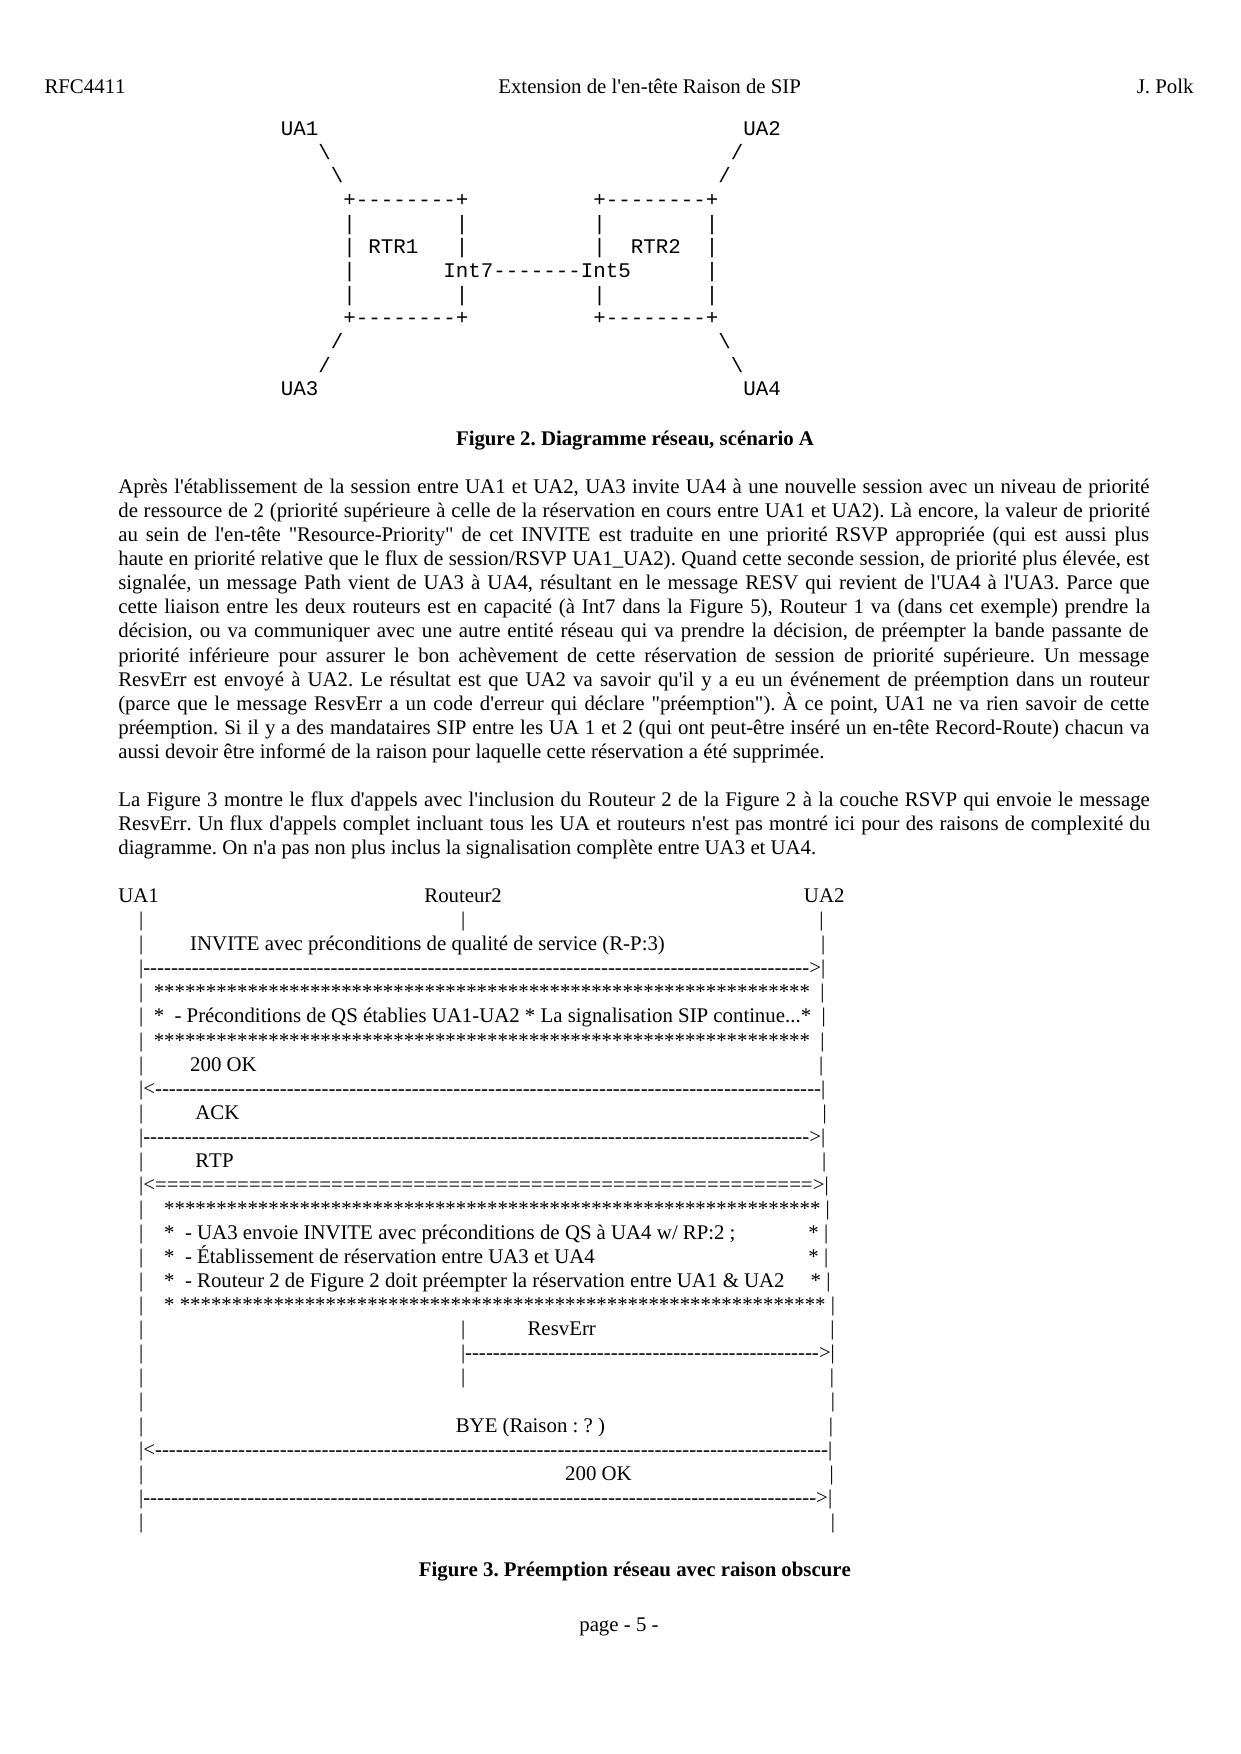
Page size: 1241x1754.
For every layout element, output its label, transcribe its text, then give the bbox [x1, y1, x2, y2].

text Après l'établissement de la session entre UA1 et UA2, UA3 invite UA4 à une nouvelle session avec un niveau de priorité de ressource de 2 (priorité supérieure à celle de la réservation en cours entre UA1 et UA2). Là encore, la valeur de priorité au sein de l'en-tête "Resource-Priority" de cet INVITE est traduite en une priorité RSVP appropriée (qui est aussi plus haute en priorité relative que le flux de session/RSVP UA1_UA2). Quand cette seconde session, de priorité plus élevée, est signalée, un message Path vient de UA3 à UA4, résultant en le message RESV qui revient de l'UA4 à l'UA3. Parce que cette liaison entre les deux routeurs est en capacité (à Int7 dans la Figure 5), Routeur 1 va (dans cet exemple) prendre la décision, ou va communiquer avec une autre entité réseau qui va prendre la décision, de préempter la bande passante de priorité inférieure pour assurer le bon achèvement de cette réservation de session de priorité supérieure. Un message ResvErr est envoyé à UA2. Le résultat est que UA2 va savoir qu'il y a eu un événement de préemption dans un routeur (parce que le message ResvErr a un code d'erreur qui déclare "préemption"). À ce point, UA1 ne va rien savoir de cette préemption. Si il y a des mandataires SIP entre les UA 1 et 2 (qui ont peut-être inséré un en-tête Record-Route) chacun va aussi devoir être informé de la raison pour laquelle cette réservation a été supprimée. [118, 474, 1152, 763]
text | | | [118, 907, 1152, 931]
text | | [118, 1388, 1152, 1412]
text UA1 UA2 [118, 118, 1152, 142]
text Figure 3. Préemption réseau avec raison obscure [118, 1557, 1152, 1581]
text | INVITE avec préconditions de qualité de service (R-P:3) | [118, 931, 1152, 955]
text | | [118, 1509, 1152, 1533]
text +--------+ +--------+ [118, 189, 1152, 213]
text | | ResvErr | [118, 1316, 1152, 1340]
text / \ [118, 354, 1152, 378]
text UA3 UA4 [118, 378, 1152, 402]
text | 200 OK | [118, 1461, 1152, 1485]
text |------------------------------------------------------------------------------------------------>| [118, 955, 1152, 979]
text | |--------------------------------------------------->| [118, 1340, 1152, 1364]
text / \ [118, 331, 1152, 354]
text | *************************************************************** | [118, 1196, 1152, 1220]
text | * - Préconditions de QS établies UA1-UA2 * La signalisation SIP continue...* | [118, 1003, 1152, 1027]
text | *************************************************************** | [118, 1027, 1152, 1052]
text |<------------------------------------------------------------------------------------------------| [118, 1076, 1152, 1100]
text | * - Établissement de réservation entre UA3 et UA4 * | [118, 1244, 1152, 1268]
text \ / [118, 165, 1152, 189]
text | * - Routeur 2 de Figure 2 doit préempter la réservation entre UA1 & UA2 * | [118, 1268, 1152, 1292]
text |<========================================================>| [118, 1172, 1152, 1196]
text |------------------------------------------------------------------------------------------------>| [118, 1124, 1152, 1148]
text | | | | [118, 213, 1152, 236]
text | * - UA3 envoie INVITE avec préconditions de QS à UA4 w/ RP:2 ; * | [118, 1220, 1152, 1244]
text | * ************************************************************** | [118, 1292, 1152, 1316]
text | BYE (Raison : ? ) | [118, 1412, 1152, 1437]
text | ACK | [118, 1100, 1152, 1124]
text | Int7-------Int5 | [118, 260, 1152, 284]
text | *************************************************************** | [118, 979, 1152, 1003]
text | | | [118, 1364, 1152, 1388]
text | 200 OK | [118, 1052, 1152, 1076]
text +--------+ +--------+ [118, 307, 1152, 331]
text UA1 Routeur2 UA2 [118, 883, 1152, 907]
text Figure 2. Diagramme réseau, scénario A [118, 426, 1152, 450]
text |<-------------------------------------------------------------------------------------------------| [118, 1437, 1152, 1461]
text |------------------------------------------------------------------------------------------------->| [118, 1485, 1152, 1509]
text | RTR1 | | RTR2 | [118, 236, 1152, 260]
text \ / [118, 142, 1152, 165]
text | RTP | [118, 1148, 1152, 1172]
text La Figure 3 montre le flux d'appels avec l'inclusion du Routeur 2 de la Figure 2 à la couche RSVP qui envoie le message ResvErr. Un flux d'appels complet incluant tous les UA et routeurs n'est pas montré ici pour des raisons de complexité du diagramme. On n'a pas non plus inclus la signalisation complète entre UA3 et UA4. [118, 787, 1152, 859]
text | | | | [118, 284, 1152, 307]
